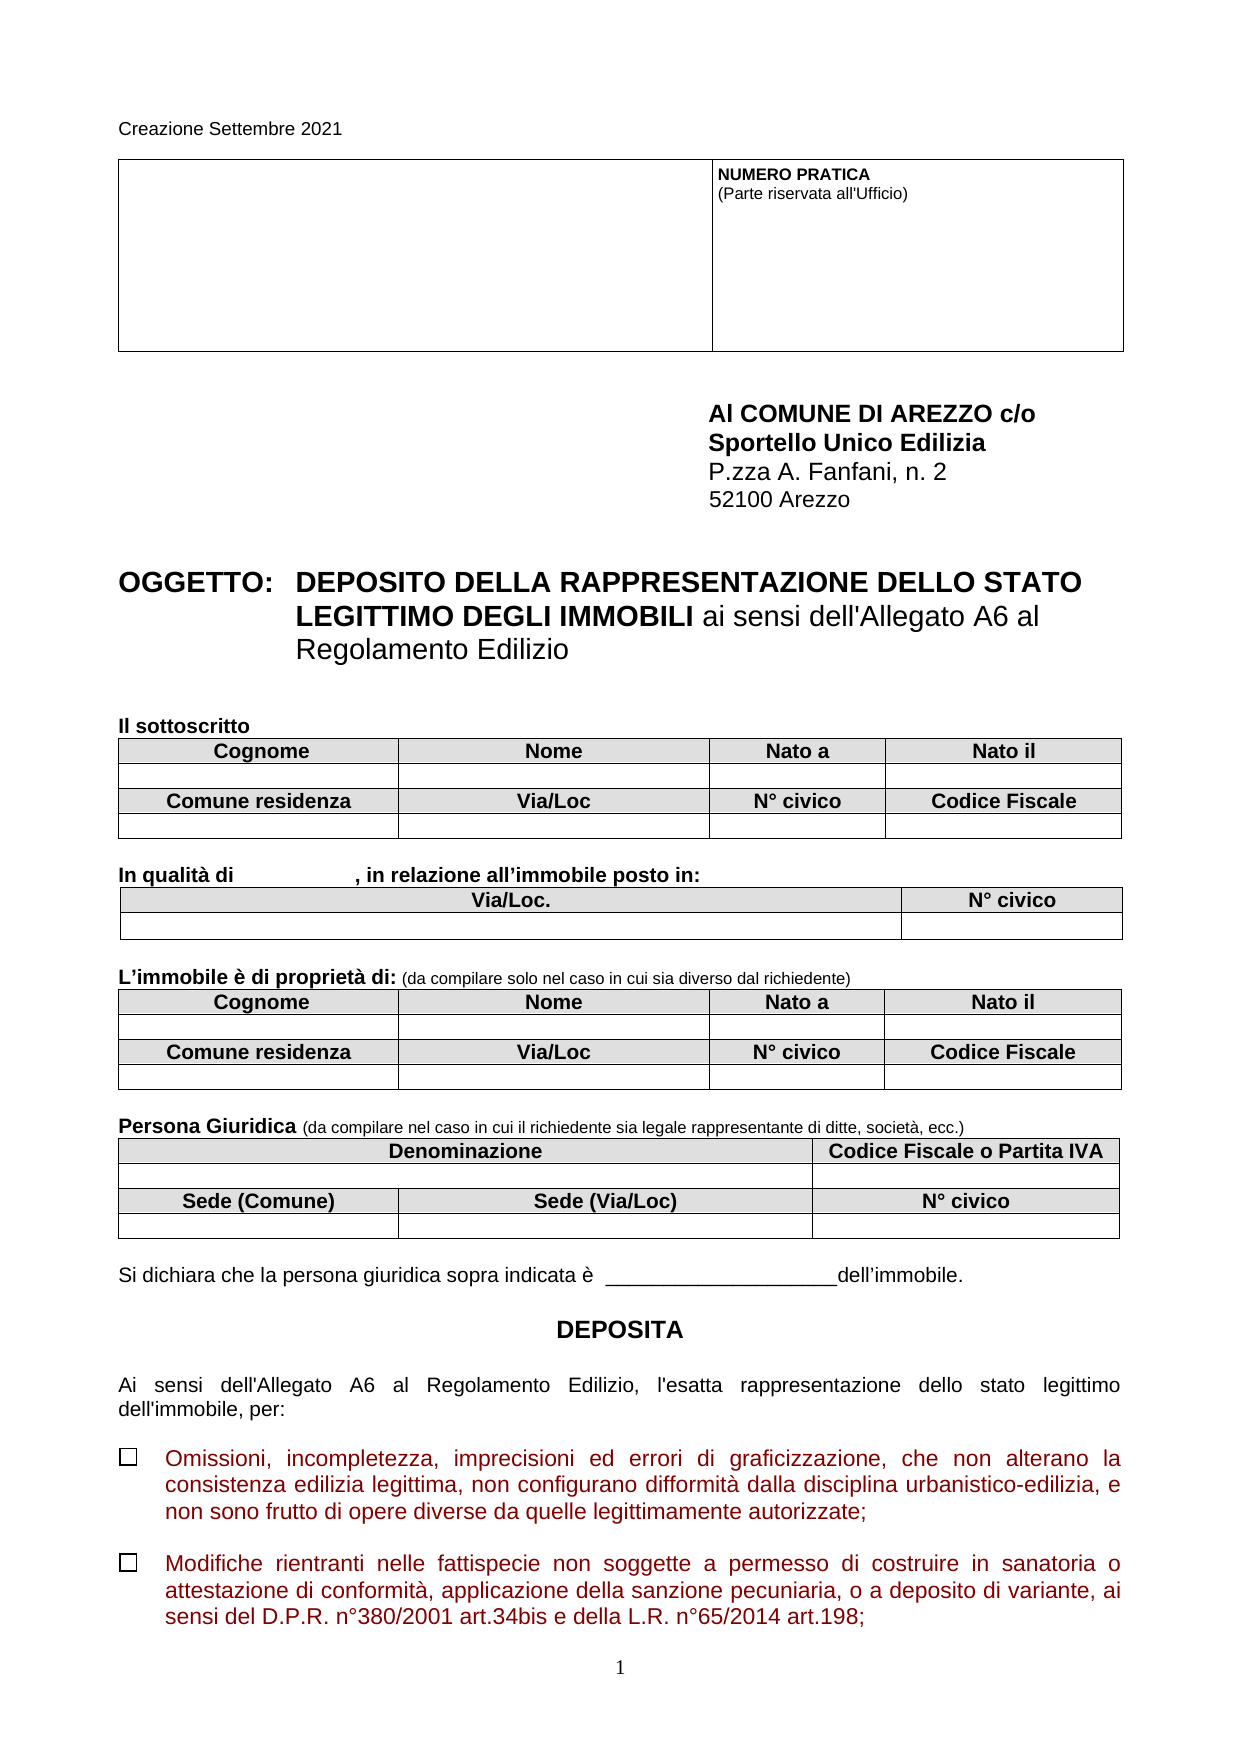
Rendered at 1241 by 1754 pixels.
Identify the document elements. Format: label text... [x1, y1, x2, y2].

table_cell [710, 764, 885, 787]
table_header Nome [399, 739, 709, 762]
table_cell [399, 1015, 709, 1038]
table_header Nato il [885, 990, 1121, 1013]
table_header [119, 160, 712, 351]
table_cell [399, 1214, 812, 1237]
text Omissioni, incompletezza, imprecisioni ed errori di graficizzazione, che non alterano la consistenza edilizia legittima, non configurano difformità dalla disciplina urbanistico-edilizia, e non sono frutto di opere diverse da quelle legittimamente autorizzate; [118, 1445, 1122, 1524]
table_cell [119, 814, 398, 837]
table_cell [885, 1015, 1121, 1038]
table_cell [119, 1015, 398, 1038]
table_cell [399, 764, 709, 787]
table_cell N° civico [710, 1040, 884, 1063]
table_cell Sede (Comune) [119, 1189, 398, 1212]
table_header Nome [399, 990, 709, 1013]
table_header Cognome [119, 739, 398, 762]
table_header N° civico [902, 888, 1122, 912]
table_cell [710, 814, 885, 837]
table_header Via/Loc. [121, 888, 901, 912]
table_cell N° civico [710, 789, 885, 812]
table_cell N° civico [813, 1189, 1119, 1212]
table_cell [119, 1065, 398, 1088]
table_cell [119, 764, 398, 787]
table_header Cognome [119, 990, 398, 1013]
subtitle Persona Giuridica (da compilare nel caso in cui il richiedente sia legale rappresentante di ditte, società, ecc.) [118, 1113, 1122, 1137]
text Si dichiara che la persona giuridica sopra indicata è ____________________dell’immobile. [118, 1262, 1122, 1286]
table_cell Via/Loc [399, 789, 709, 812]
text OGGETTO: DEPOSITO DELLA RAPPRESENTAZIONE DELLO STATO LEGITTIMO DEGLI IMMOBILI ai sensi dell'Allegato A6 al Regolamento Edilizio [118, 565, 1122, 666]
table_cell Comune residenza [119, 789, 398, 812]
text 52100 Arezzo [635, 486, 1122, 512]
table_header NUMERO PRATICA (Parte riservata all'Ufficio) [713, 160, 1123, 351]
table_cell [121, 913, 901, 939]
subtitle DEPOSITA [118, 1315, 1122, 1344]
table_cell [885, 1065, 1121, 1088]
table_cell [399, 814, 709, 837]
table_header Nato a [710, 739, 885, 762]
table_cell [902, 913, 1122, 939]
text Modifiche rientranti nelle fattispecie non soggette a permesso di costruire in sanatoria o attestazione di conformità, applicazione della sanzione pecuniaria, o a deposito di variante, ai sensi del D.P.R. n°380/2001 art.34bis e della L.R. n°65/2014 art.198; [118, 1550, 1122, 1629]
text Il sottoscritto [118, 713, 1122, 737]
table_cell [399, 1065, 709, 1088]
table_cell [710, 1065, 884, 1088]
table_cell Codice Fiscale [885, 1040, 1121, 1063]
table_header Denominazione [119, 1139, 812, 1162]
table_cell [119, 1164, 812, 1187]
text Al COMUNE DI AREZZO c/o [115, 399, 1122, 428]
subtitle Creazione Settembre 2021 [118, 118, 1122, 140]
table_cell Comune residenza [119, 1040, 398, 1063]
table_header Nato a [710, 990, 884, 1013]
table_header Nato il [886, 739, 1121, 762]
table_cell [813, 1214, 1119, 1237]
table_cell Via/Loc [399, 1040, 709, 1063]
table_cell [119, 1214, 398, 1237]
table_cell [886, 764, 1121, 787]
table_cell Codice Fiscale [886, 789, 1121, 812]
table_cell [710, 1015, 884, 1038]
subtitle Sportello Unico Edilizia [118, 428, 1122, 457]
subtitle P.zza A. Fanfani, n. 2 [118, 457, 1122, 486]
table_header Codice Fiscale o Partita IVA [813, 1139, 1119, 1162]
table_cell Sede (Via/Loc) [399, 1189, 812, 1212]
text Ai sensi dell'Allegato A6 al Regolamento Edilizio, l'esatta rappresentazione dello stato legittimo dell'immobile, per: [118, 1373, 1122, 1421]
text L’immobile è di proprietà di: (da compilare solo nel caso in cui sia diverso dal richiedente) [118, 964, 1122, 988]
table_cell [813, 1164, 1119, 1187]
subtitle In qualità di , in relazione all’immobile posto in: [118, 863, 1122, 887]
table_cell [886, 814, 1121, 837]
